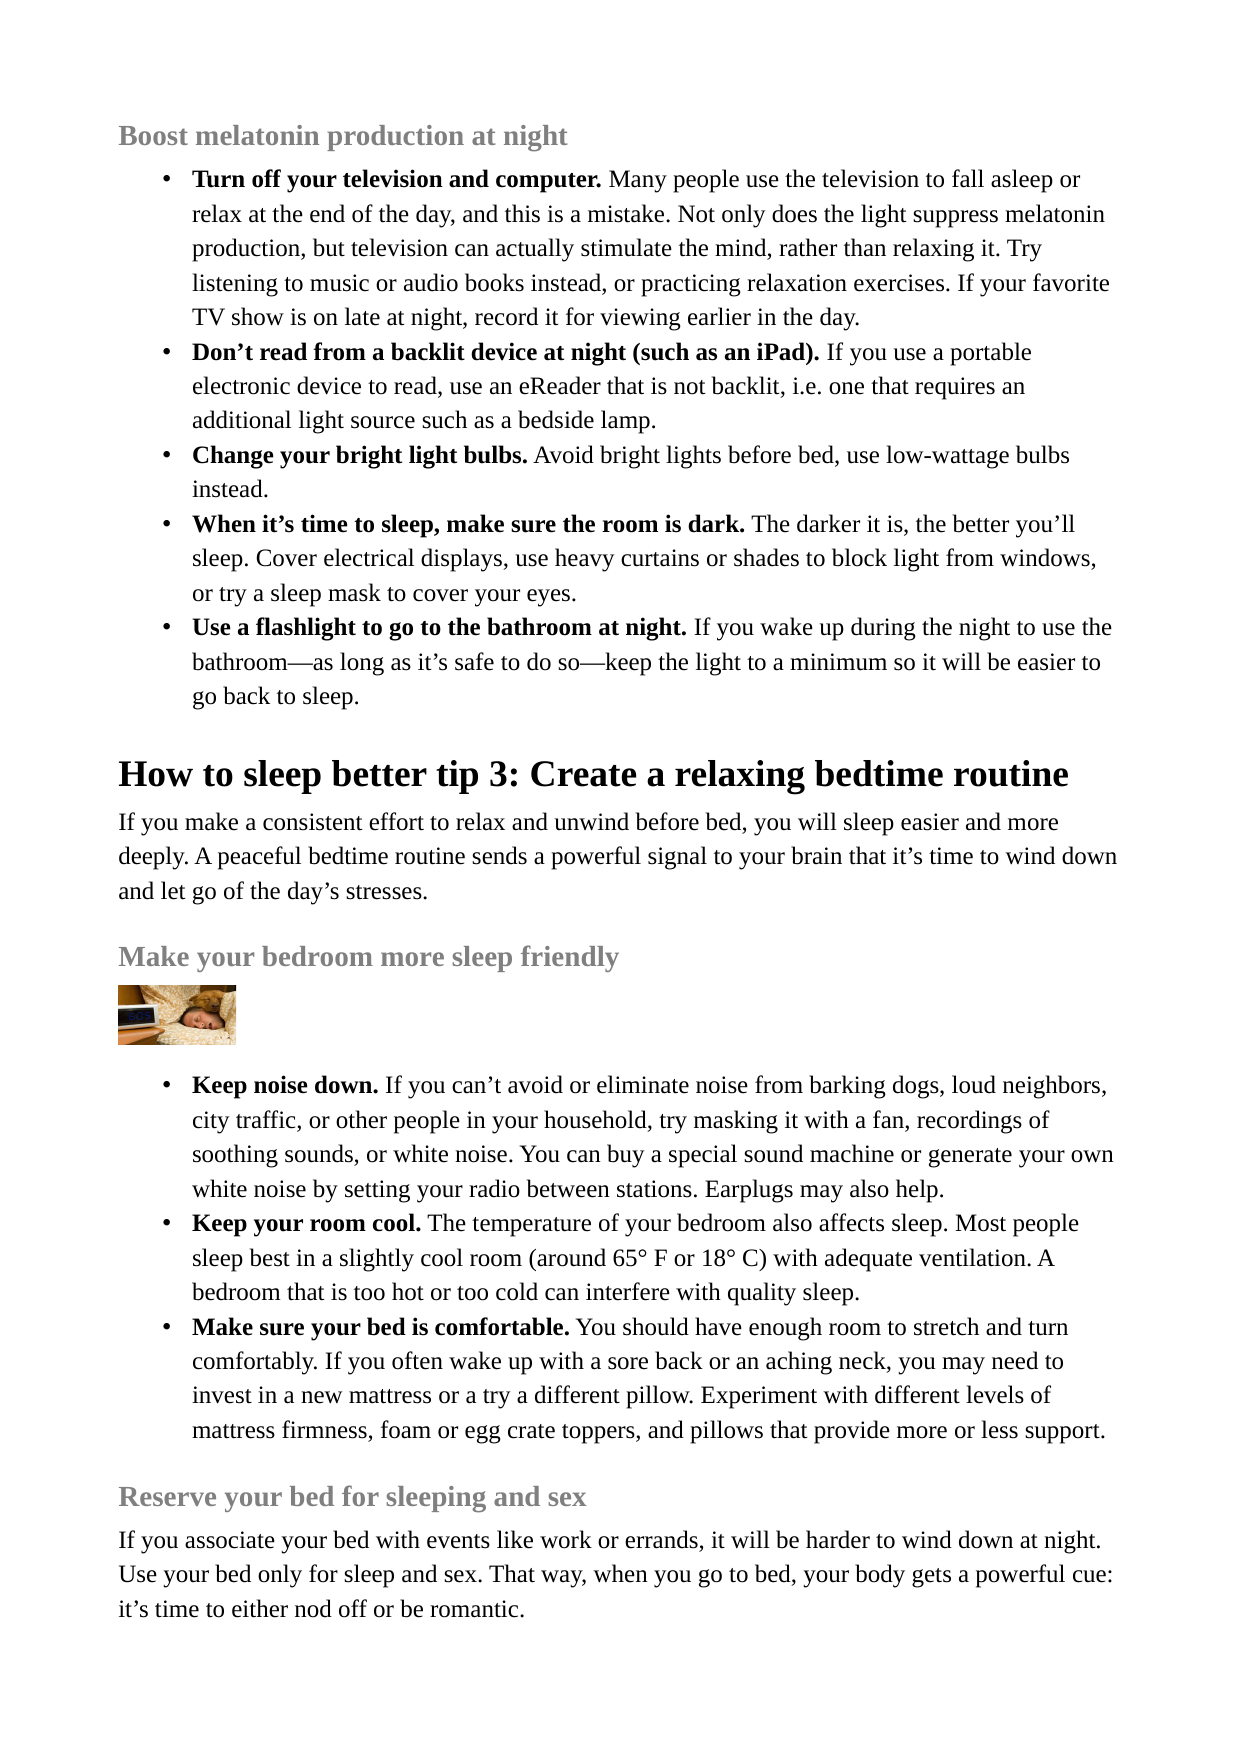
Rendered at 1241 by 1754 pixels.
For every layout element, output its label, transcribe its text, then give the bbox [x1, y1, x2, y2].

subtitle How to sleep better tip 3: Create a relaxing bedtime routine [118, 751, 1122, 794]
text If you make a consistent effort to relax and unwind before bed, you will sleep easier and more deeply. A peaceful bedtime routine sends a powerful signal to your brain that it’s time to wind down and let go of the day’s stresses. [118, 807, 1122, 904]
list Turn off your television and computer. Many people use the television to fall asleep or relax at the end of the day, and this is a mistake. Not only does the light suppress melatonin production, but television can actually stimulate the mind, rather than relaxing it. Try listening to music or audio books instead, or practicing relaxation exercises. If your favorite TV show is on late at night, record it for viewing earlier in the day. [162, 164, 1122, 331]
list Make sure your bed is comfortable. You should have enough room to stretch and turn comfortably. If you often wake up with a sore back or an aching neck, you may need to invest in a new mattress or a try a different pillow. Experiment with different levels of mattress firmness, foam or egg crate toppers, and pillows that provide more or less support. [162, 1312, 1122, 1444]
text If you associate your bed with events like work or errands, it will be harder to wind down at night. Use your bed only for sleep and sex. That way, when you go to bed, your body gets a powerful cue: it’s time to either nod off or be romantic. [118, 1525, 1122, 1622]
subtitle Boost melatonin production at night [118, 118, 1122, 152]
subtitle Make your bedroom more sleep friendly [118, 939, 1122, 973]
picture [118, 985, 237, 1045]
list Use a flashlight to go to the bathroom at night. If you wake up during the night to use the bathroom—as long as it’s safe to do so—keep the light to a minimum so it will be easier to go back to sleep. [162, 612, 1122, 710]
subtitle Reserve your bed for sleeping and sex [118, 1479, 1122, 1512]
list Don’t read from a backlit device at night (such as an iPad). If you use a portable electronic device to read, use an eReader that is not backlit, i.e. one that requires an additional light source such as a bedside lamp. [162, 337, 1122, 434]
list When it’s time to sleep, make sure the room is dark. The darker it is, the better you’ll sleep. Cover electrical displays, use heavy curtains or shades to block light from windows, or try a sleep mask to cover your eyes. [162, 509, 1122, 607]
list Keep noise down. If you can’t avoid or eliminate noise from barking dogs, loud neighbors, city traffic, or other people in your household, try masking it with a fan, recordings of soothing sounds, or white noise. You can buy a special sound machine or generate your own white noise by setting your radio between stations. Earplugs may also help. [162, 1070, 1122, 1202]
list Change your bright light bulbs. Avoid bright lights before bed, use low-wattage bulbs instead. [162, 440, 1122, 503]
list Keep your room cool. The temperature of your bedroom also affects sleep. Most people sleep best in a slightly cool room (around 65° F or 18° C) with adequate ventilation. A bedroom that is too hot or too cold can interfere with quality sleep. [162, 1208, 1122, 1306]
